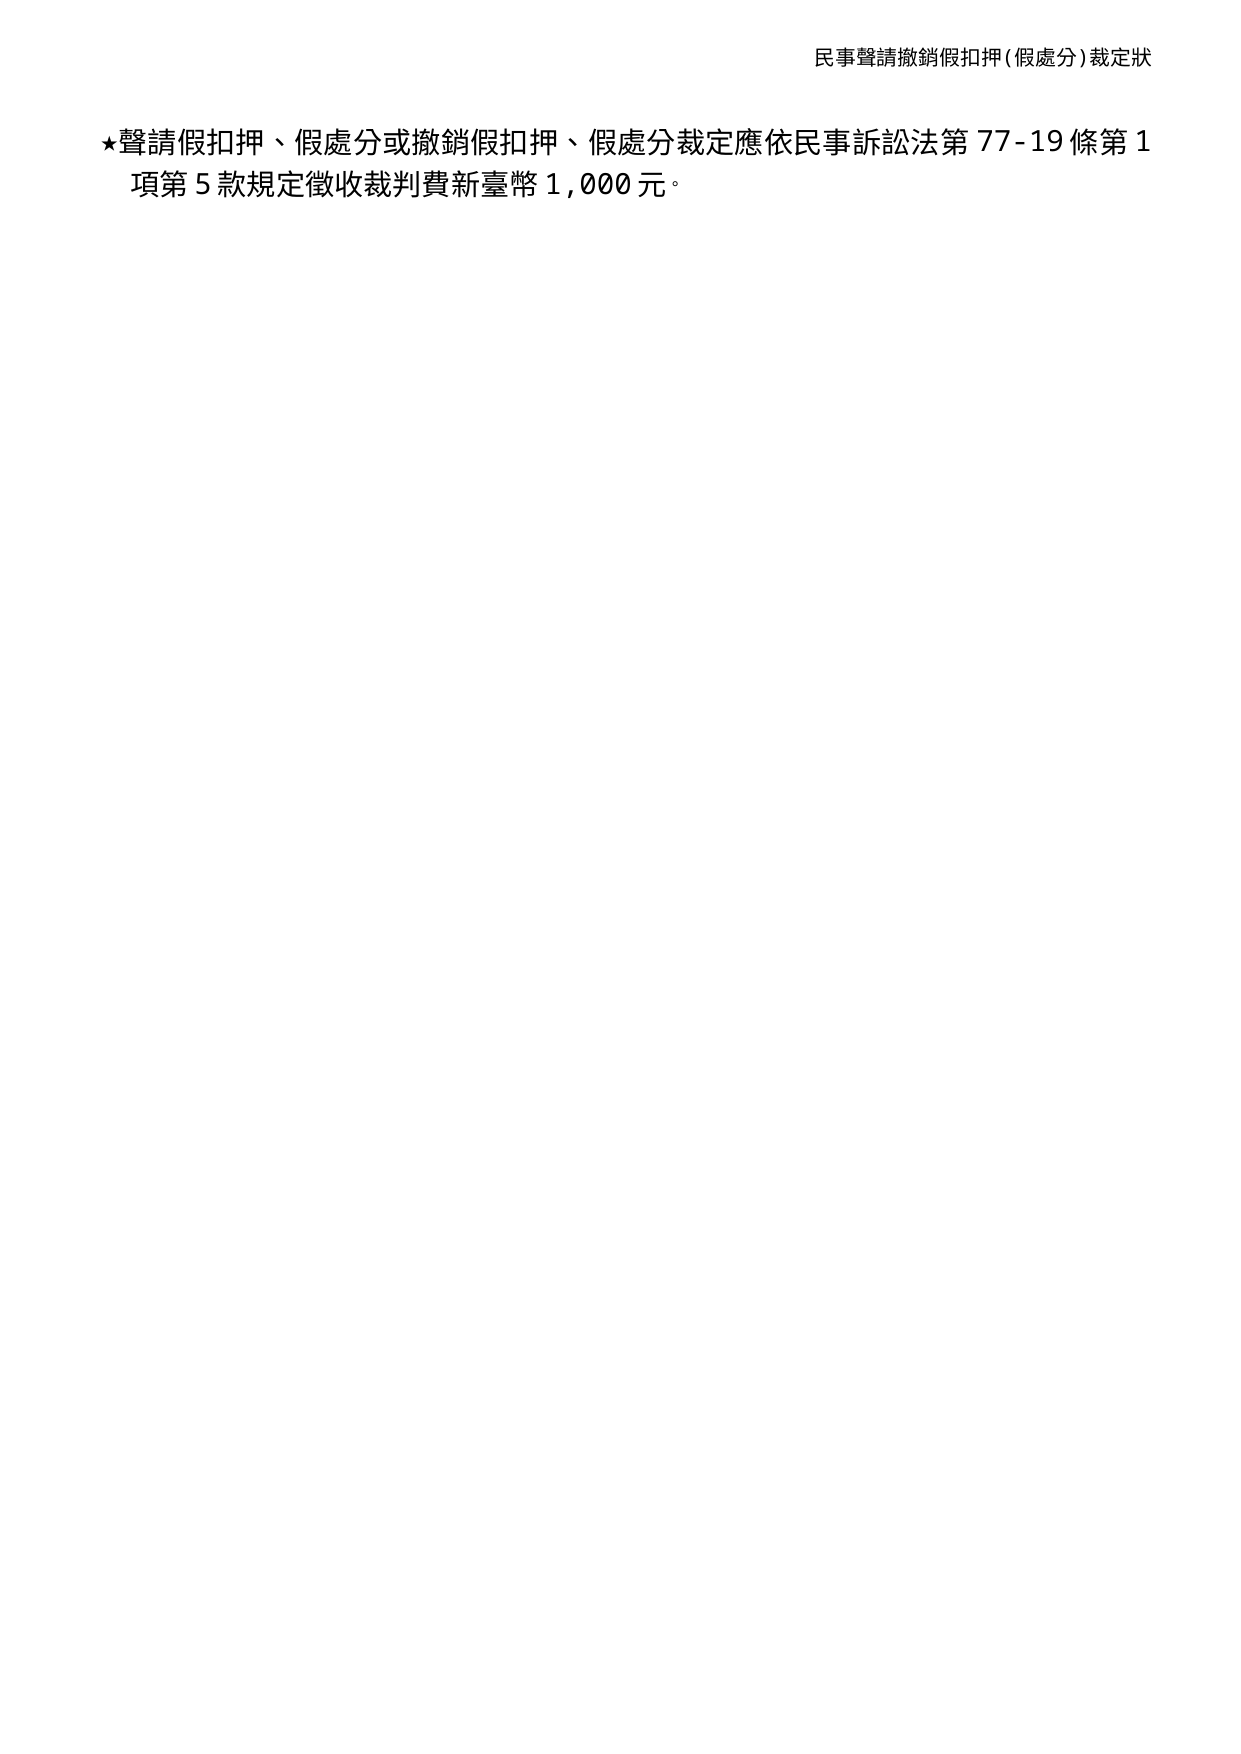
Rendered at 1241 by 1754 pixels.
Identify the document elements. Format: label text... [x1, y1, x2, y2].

text ★聲請假扣押、假處分或撤銷假扣押、假處分裁定應依民事訴訟法第77-19條第1項第5款規定徵收裁判費新臺幣1,000元。 [100, 119, 1152, 204]
